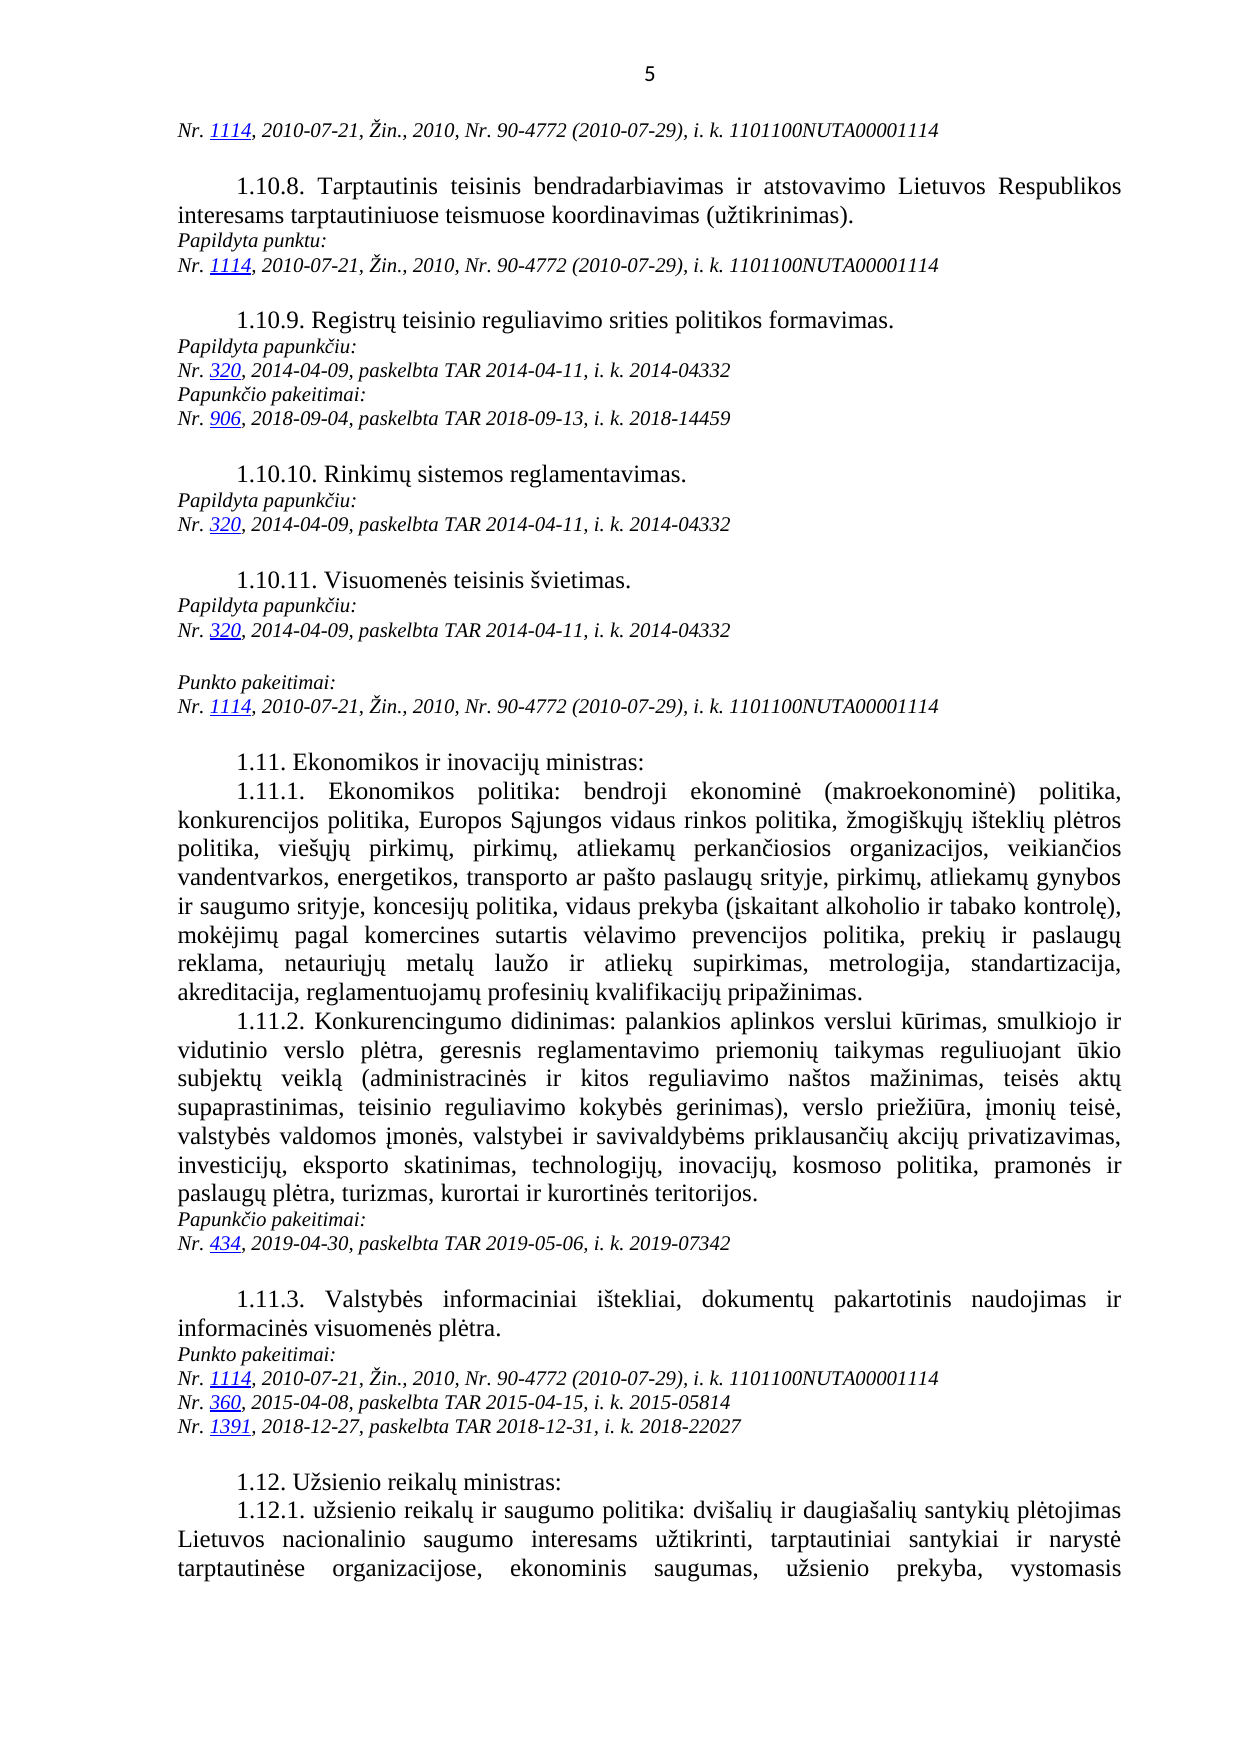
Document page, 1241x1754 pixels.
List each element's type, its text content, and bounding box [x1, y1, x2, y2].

text Nr. 434, 2019-04-30, paskelbta TAR 2019-05-06, i. k. 2019-07342 [177, 1231, 1122, 1255]
text 1.12.1. užsienio reikalų ir saugumo politika: dvišalių ir daugiašalių santykių plėtojimas Lietuvos nacionalinio saugumo interesams užtikrinti, tarptautiniai santykiai ir narystė tarptautinėse organizacijose, ekonominis saugumas, užsienio prekyba, vystomasis [177, 1495, 1122, 1582]
text Nr. 320, 2014-04-09, paskelbta TAR 2014-04-11, i. k. 2014-04332 [177, 617, 1122, 642]
text 1.11.1. Ekonomikos politika: bendroji ekonominė (makroekonominė) politika, konkurencijos politika, Europos Sąjungos vidaus rinkos politika, žmogiškųjų išteklių plėtros politika, viešųjų pirkimų, pirkimų, atliekamų perkančiosios organizacijos, veikiančios vandentvarkos, energetikos, transporto ar pašto paslaugų srityje, pirkimų, atliekamų gynybos ir saugumo srityje, koncesijų politika, vidaus prekyba (įskaitant alkoholio ir tabako kontrolę), mokėjimų pagal komercines sutartis vėlavimo prevencijos politika, prekių ir paslaugų reklama, netauriųjų metalų laužo ir atliekų supirkimas, metrologija, standartizacija, akreditacija, reglamentuojamų profesinių kvalifikacijų pripažinimas. [177, 776, 1122, 1006]
text Nr. 906, 2018-09-04, paskelbta TAR 2018-09-13, i. k. 2018-14459 [177, 406, 1122, 430]
text Nr. 320, 2014-04-09, paskelbta TAR 2014-04-11, i. k. 2014-04332 [177, 512, 1122, 536]
text Papunkčio pakeitimai: [177, 382, 1122, 406]
text 1.10.9. Registrų teisinio reguliavimo srities politikos formavimas. [177, 305, 1122, 334]
text Papildyta punktu: [177, 228, 1122, 252]
text 1.10.11. Visuomenės teisinis švietimas. [177, 565, 1122, 593]
text Nr. 1114, 2010-07-21, Žin., 2010, Nr. 90-4772 (2010-07-29), i. k. 1101100NUTA00001114 [177, 252, 1122, 277]
text 1.11.3. Valstybės informaciniai ištekliai, dokumentų pakartotinis naudojimas ir informacinės visuomenės plėtra. [177, 1284, 1122, 1342]
text Papildyta papunkčiu: [177, 488, 1122, 512]
text 1.11. Ekonomikos ir inovacijų ministras: [177, 747, 1122, 776]
text Papildyta papunkčiu: [177, 593, 1122, 617]
text 1.11.2. Konkurencingumo didinimas: palankios aplinkos verslui kūrimas, smulkiojo ir vidutinio verslo plėtra, geresnis reglamentavimo priemonių taikymas reguliuojant ūkio subjektų veiklą (administracinės ir kitos reguliavimo naštos mažinimas, teisės aktų supaprastinimas, teisinio reguliavimo kokybės gerinimas), verslo priežiūra, įmonių teisė, valstybės valdomos įmonės, valstybei ir savivaldybėms priklausančių akcijų privatizavimas, investicijų, eksporto skatinimas, technologijų, inovacijų, kosmoso politika, pramonės ir paslaugų plėtra, turizmas, kurortai ir kurortinės teritorijos. [177, 1006, 1122, 1207]
text Nr. 1391, 2018-12-27, paskelbta TAR 2018-12-31, i. k. 2018-22027 [177, 1414, 1122, 1438]
text Nr. 320, 2014-04-09, paskelbta TAR 2014-04-11, i. k. 2014-04332 [177, 358, 1122, 382]
text Nr. 1114, 2010-07-21, Žin., 2010, Nr. 90-4772 (2010-07-29), i. k. 1101100NUTA00001114 [177, 118, 1122, 142]
text Papildyta papunkčiu: [177, 334, 1122, 358]
text 1.10.8. Tarptautinis teisinis bendradarbiavimas ir atstovavimo Lietuvos Respublikos interesams tarptautiniuose teismuose koordinavimas (užtikrinimas). [177, 171, 1122, 228]
text Nr. 360, 2015-04-08, paskelbta TAR 2015-04-15, i. k. 2015-05814 [177, 1390, 1122, 1414]
text Punkto pakeitimai: [177, 670, 1122, 694]
text Papunkčio pakeitimai: [177, 1207, 1122, 1231]
text Nr. 1114, 2010-07-21, Žin., 2010, Nr. 90-4772 (2010-07-29), i. k. 1101100NUTA00001114 [177, 694, 1122, 718]
text 1.10.10. Rinkimų sistemos reglamentavimas. [177, 459, 1122, 488]
text 1.12. Užsienio reikalų ministras: [177, 1467, 1122, 1495]
text Punkto pakeitimai: [177, 1342, 1122, 1366]
text Nr. 1114, 2010-07-21, Žin., 2010, Nr. 90-4772 (2010-07-29), i. k. 1101100NUTA00001114 [177, 1366, 1122, 1390]
